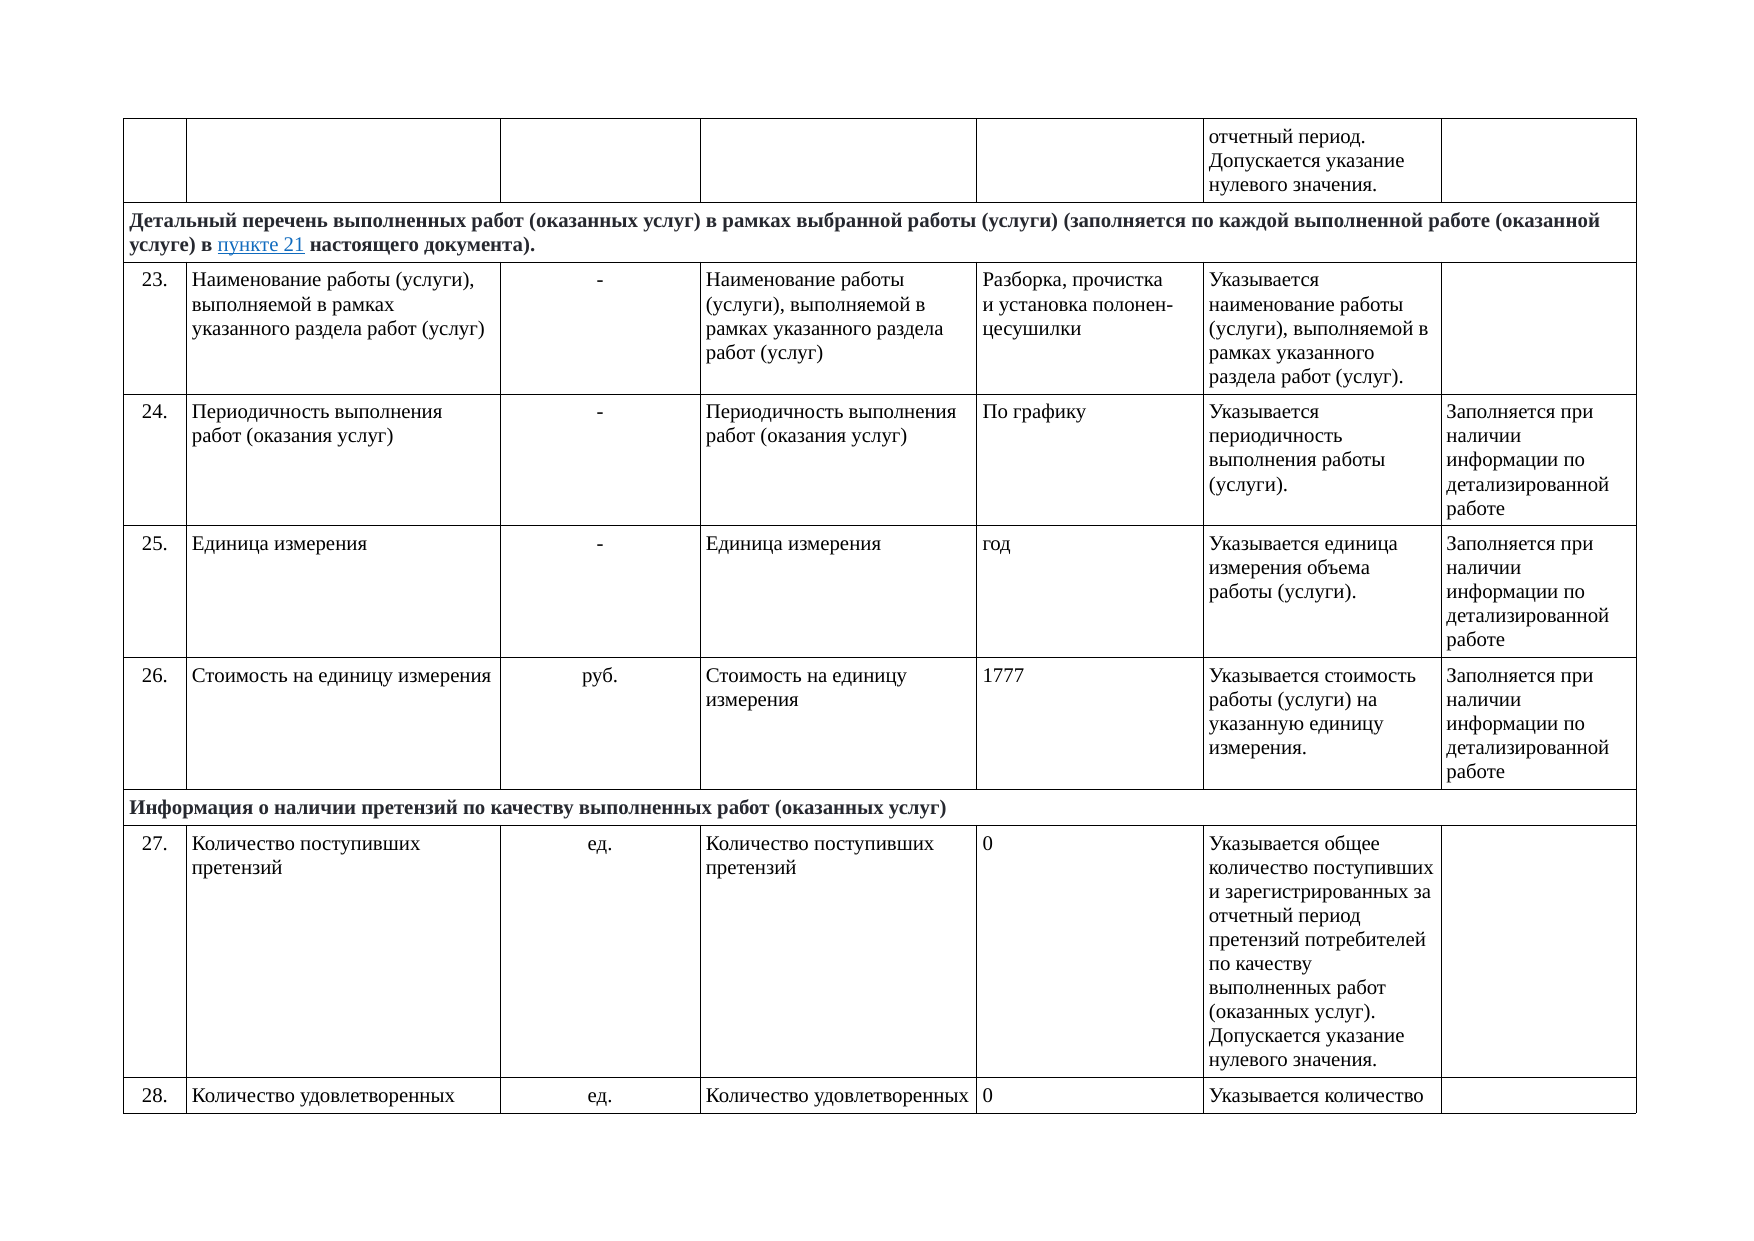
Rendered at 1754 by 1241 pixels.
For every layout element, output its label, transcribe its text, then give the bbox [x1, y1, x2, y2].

table_cell Единица измерения [187, 526, 500, 657]
table_cell 28. [124, 1078, 186, 1112]
table_cell [501, 119, 700, 202]
table_cell [701, 119, 976, 202]
table_cell 27. [124, 826, 186, 1077]
table_cell [124, 119, 186, 202]
table_cell Указывается наименование работы (услуги), выполняемой в рамках указанного раздела работ (услуг). [1204, 263, 1441, 393]
table_cell [977, 119, 1203, 202]
table_cell - [501, 395, 700, 525]
table_cell ед. [501, 1078, 700, 1112]
table_cell отчетный период. Допускается указание нулевого значения. [1204, 119, 1441, 202]
table_cell Информация о наличии претензий по качеству выполненных работ (оказанных услуг) [124, 790, 1636, 825]
table_cell год [977, 526, 1203, 657]
table_cell Указывается периодичность выполнения работы (услуги). [1204, 395, 1441, 525]
table_cell 25. [124, 526, 186, 657]
table_cell [1442, 263, 1636, 393]
table_cell Детальный перечень выполненных работ (оказанных услуг) в рамках выбранной работы (услуги) (заполняется по каждой выполненной работе (оказанной услуге) в пункте 21 настоящего документа). [124, 203, 1636, 262]
table_cell Заполняется при наличии информации по детализированной работе [1442, 658, 1636, 789]
table_cell Количество поступивших претензий [187, 826, 500, 1077]
table_cell 23. [124, 263, 186, 393]
table_cell - [501, 263, 700, 393]
table_cell Единица измерения [701, 526, 976, 657]
table_cell Стоимость на единицу измерения [187, 658, 500, 789]
table_cell 24. [124, 395, 186, 525]
table_cell [1442, 826, 1636, 1077]
table_cell Указывается стоимость работы (услуги) на указанную единицу измерения. [1204, 658, 1441, 789]
table_cell Наименование работы (услуги), выполняемой в рамках указанного раздела работ (услуг) [187, 263, 500, 393]
table_cell Заполняется при наличии информации по детализированной работе [1442, 526, 1636, 657]
table_cell 26. [124, 658, 186, 789]
table_cell руб. [501, 658, 700, 789]
table_cell Заполняется при наличии информации по детализированной работе [1442, 395, 1636, 525]
table_cell Наименование работы (услуги), выполняемой в рамках указанного раздела работ (услуг) [701, 263, 976, 393]
table_cell [1442, 119, 1636, 202]
table_cell По графику [977, 395, 1203, 525]
table_cell ед. [501, 826, 700, 1077]
table_cell - [501, 526, 700, 657]
table_cell 1777 [977, 658, 1203, 789]
table_cell 0 [977, 1078, 1203, 1112]
table_cell Указывается общее количество поступивших и зарегистрированных за отчетный период претензий потребителей по качеству выполненных работ (оказанных услуг). Допускается указание нулевого значения. [1204, 826, 1441, 1077]
table_cell [187, 119, 500, 202]
table_cell Периодичность выполнения работ (оказания услуг) [187, 395, 500, 525]
table_cell Количество удовлетворенных [187, 1078, 500, 1112]
table_cell Указывается количество [1204, 1078, 1441, 1112]
table_cell Количество удовлетворенных [701, 1078, 976, 1112]
table_cell [1442, 1078, 1636, 1112]
table_cell Разборка, прочистка и установка полонен- цесушилки [977, 263, 1203, 393]
table_cell 0 [977, 826, 1203, 1077]
table_cell Стоимость на единицу измерения [701, 658, 976, 789]
table_cell Указывается единица измерения объема работы (услуги). [1204, 526, 1441, 657]
table_cell Количество поступивших претензий [701, 826, 976, 1077]
table_cell Периодичность выполнения работ (оказания услуг) [701, 395, 976, 525]
